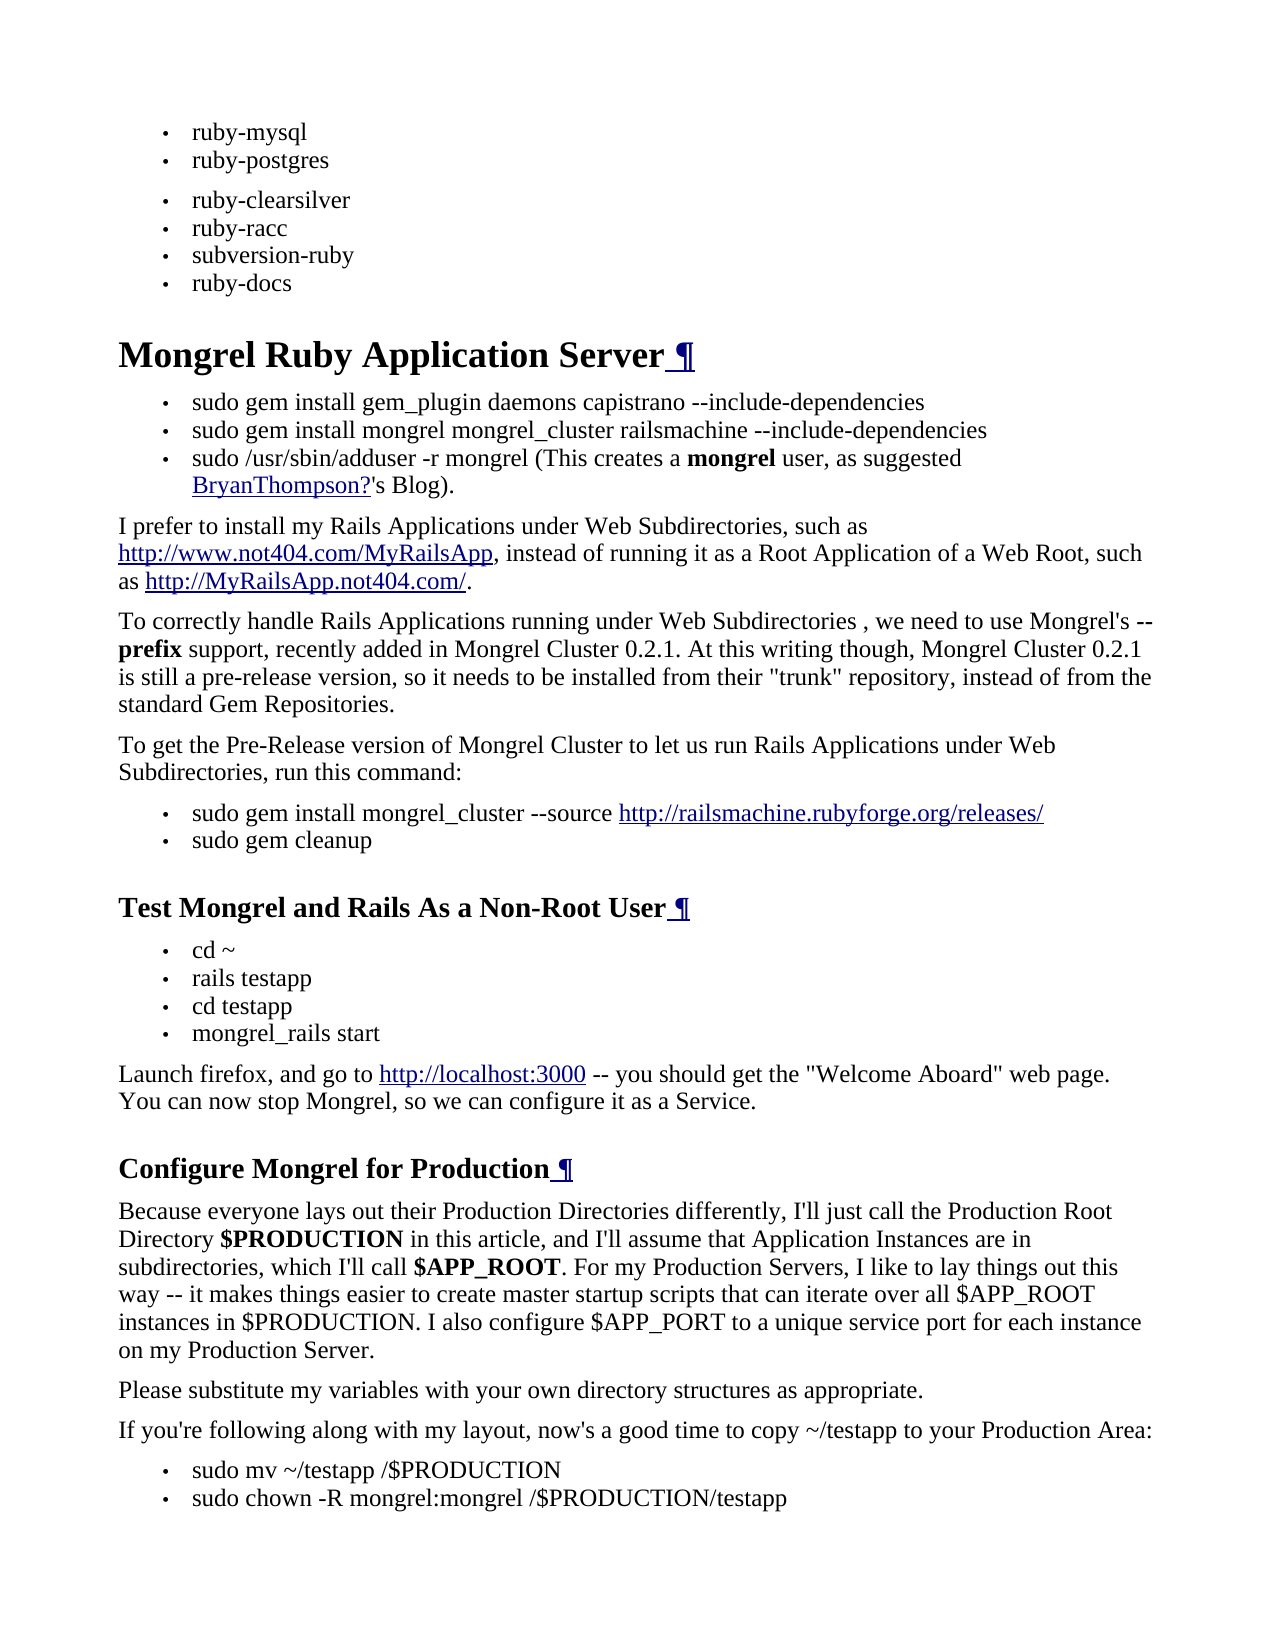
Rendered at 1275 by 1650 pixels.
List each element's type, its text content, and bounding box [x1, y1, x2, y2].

text Launch firefox, and go to http://localhost:3000 -- you should get the "Welcome Aboard" web page. You can now stop Mongrel, so we can configure it as a Service. [118, 1060, 1157, 1115]
list ruby-racc [162, 214, 1157, 241]
text I prefer to install my Rails Applications under Web Subdirectories, such as http://www.not404.com/MyRailsApp, instead of running it as a Root Application of a Web Root, such as http://MyRailsApp.not404.com/. [118, 512, 1157, 595]
list ruby-docs [162, 269, 1157, 297]
list ruby-mysql [162, 118, 1157, 146]
list sudo mv ~/testapp /$PRODUCTION [162, 1457, 1157, 1484]
list sudo gem install gem_plugin daemons capistrano --include-dependencies [162, 388, 1157, 416]
text Because everyone lays out their Production Directories differently, I'll just call the Production Root Directory $PRODUCTION in this article, and I'll assume that Application Instances are in subdirectories, which I'll call $APP_ROOT. For my Production Servers, I like to lay things out this way -- it makes things easier to create master startup scripts that can iterate over all $APP_ROOT instances in $PRODUCTION. I also configure $APP_PORT to a unique service port for each instance on my Production Server. [118, 1197, 1157, 1364]
list sudo chown -R mongrel:mongrel /$PRODUCTION/testapp [162, 1484, 1157, 1512]
subtitle Configure Mongrel for Production ¶ [118, 1153, 1157, 1185]
text To get the Pre-Release version of Mongrel Cluster to let us run Rails Applications under Web Subdirectories, run this command: [118, 731, 1157, 786]
list sudo gem install mongrel_cluster --source http://railsmachine.rubyforge.org/releases/ [162, 799, 1157, 826]
list sudo gem install mongrel mongrel_cluster railsmachine --include-dependencies [162, 416, 1157, 444]
list mongrel_rails start [162, 1019, 1157, 1047]
list subversion-ruby [162, 241, 1157, 269]
list cd ~ [162, 936, 1157, 964]
list sudo /usr/sbin/adduser -r mongrel (This creates a mongrel user, as suggested BryanThompson?'s Blog). [162, 444, 1157, 499]
list cd testapp [162, 992, 1157, 1019]
list ruby-postgres [162, 146, 1157, 173]
list rails testapp [162, 964, 1157, 992]
text Please substitute my variables with your own directory structures as appropriate. [118, 1376, 1157, 1404]
text If you're following along with my layout, now's a good time to copy ~/testapp to your Production Area: [118, 1416, 1157, 1444]
list ruby-clearsilver [162, 186, 1157, 214]
list sudo gem cleanup [162, 826, 1157, 854]
subtitle Test Mongrel and Rails As a Non-Root User ¶ [118, 892, 1157, 924]
text To correctly handle Rails Applications running under Web Subdirectories , we need to use Mongrel's --prefix support, recently added in Mongrel Cluster 0.2.1. At this writing though, Mongrel Cluster 0.2.1 is still a pre-release version, so it needs to be installed from their "trunk" repository, instead of from the standard Gem Repositories. [118, 607, 1157, 718]
subtitle Mongrel Ruby Application Server ¶ [118, 334, 1157, 376]
